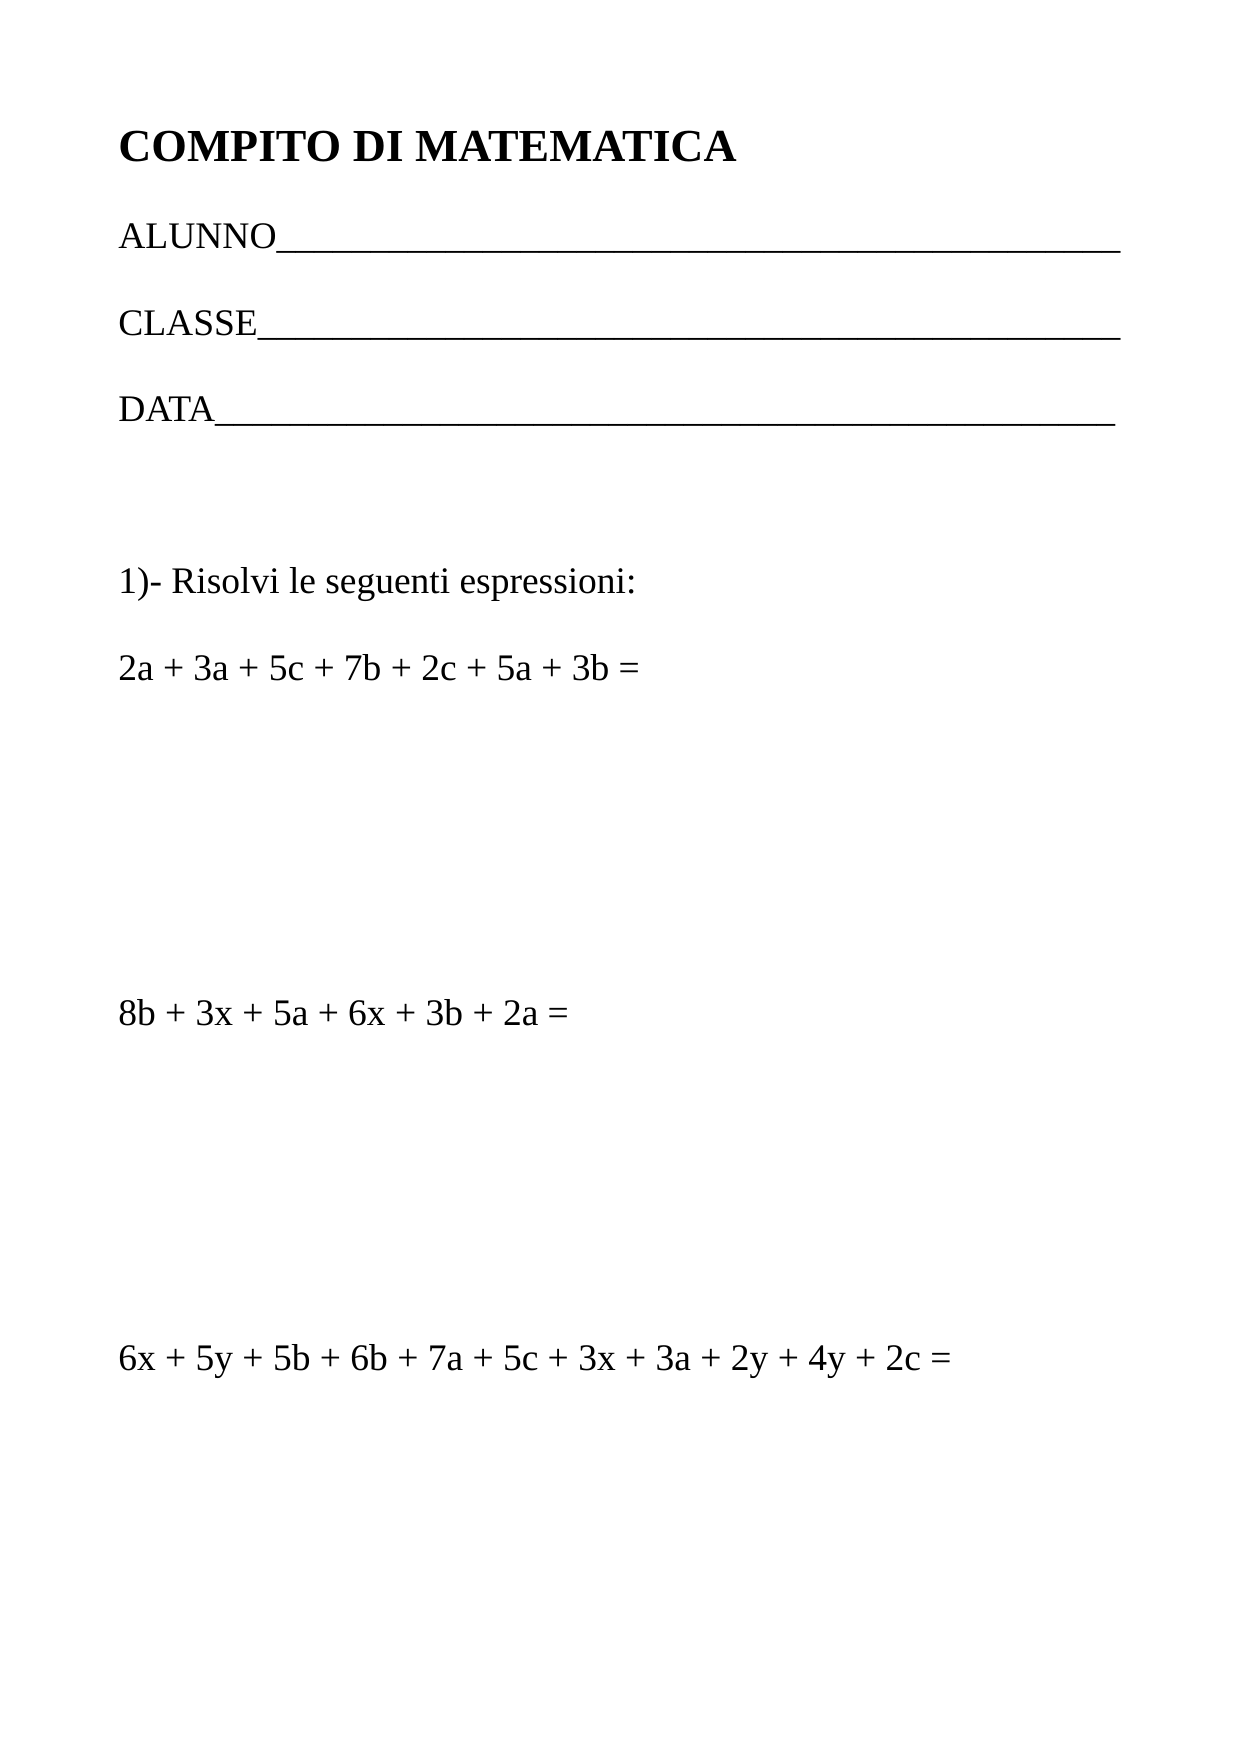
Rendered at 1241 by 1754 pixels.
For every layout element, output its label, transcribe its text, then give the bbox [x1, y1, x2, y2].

text ALUNNO_____________________________________________ [118, 214, 1122, 257]
text 6x + 5y + 5b + 6b + 7a + 5c + 3x + 3a + 2y + 4y + 2c = [118, 1335, 1122, 1378]
text COMPITO DI MATEMATICA [118, 118, 1122, 171]
text DATA________________________________________________ [118, 386, 1122, 429]
text CLASSE______________________________________________ [118, 300, 1122, 343]
text 8b + 3x + 5a + 6x + 3b + 2a = [118, 990, 1122, 1033]
text 2a + 3a + 5c + 7b + 2c + 5a + 3b = [118, 645, 1122, 688]
text 1)- Risolvi le seguenti espressioni: [118, 559, 1122, 602]
